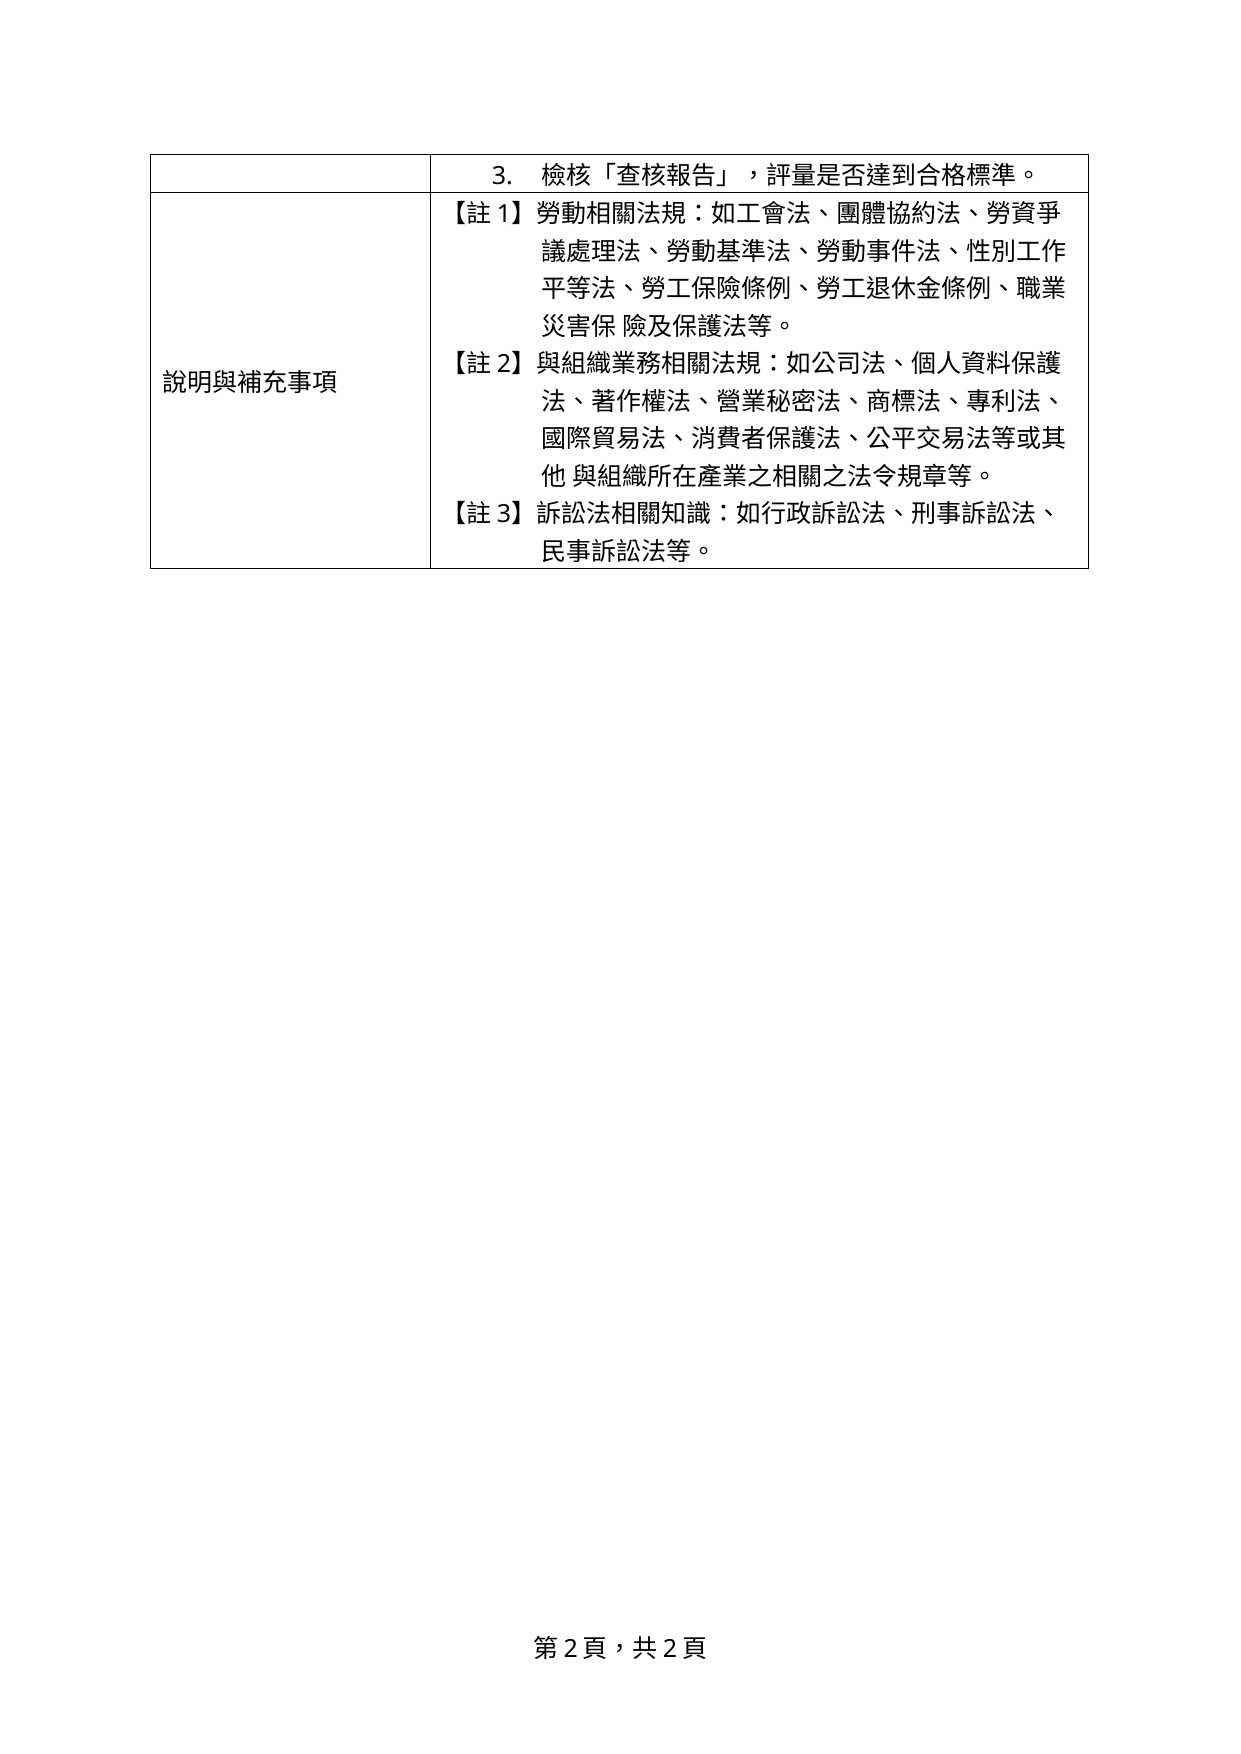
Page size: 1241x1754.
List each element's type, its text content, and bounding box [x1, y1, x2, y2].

table_cell 【註1】勞動相關法規：如工會法、團體協約法、勞資爭議處理法、勞動基準法、勞動事件法、性別工作平等法、勞工保險條例、勞工退休金條例、職業災害保 險及保護法等。 【註2】與組織業務相關法規：如公司法、個人資料保護法、著作權法、營業秘密法、商標法、專利法、國際貿易法、消費者保護法、公平交易法等或其他 與組織所在產業之相關之法令規章等。 【註3】訴訟法相關知識：如行政訴訟法、刑事訴訟法、民事訴訟法等。 [431, 193, 1088, 568]
table_cell 評量證據 能確保所有組織之利益關係人所簽署之合約均有利於組織權益。 能完成查核報告。 評量情境與資源 於實際工作中或適當的模擬環境內進行評量。 評量歷程需符合組織業務之相關規範及作業程序。 提供組織法律文件之相關文件。 評量方法 以筆試方式完成知識類測驗，並達到合格標準。 口頭提問，確認受評者能持續辨認出並正確解讀實作時所需的基本基礎知識。 檢核「查核報告」，評量是否達到合格標準。 [431, 155, 1088, 192]
table_cell 說明與補充事項 [151, 193, 430, 568]
table_cell [151, 155, 430, 192]
